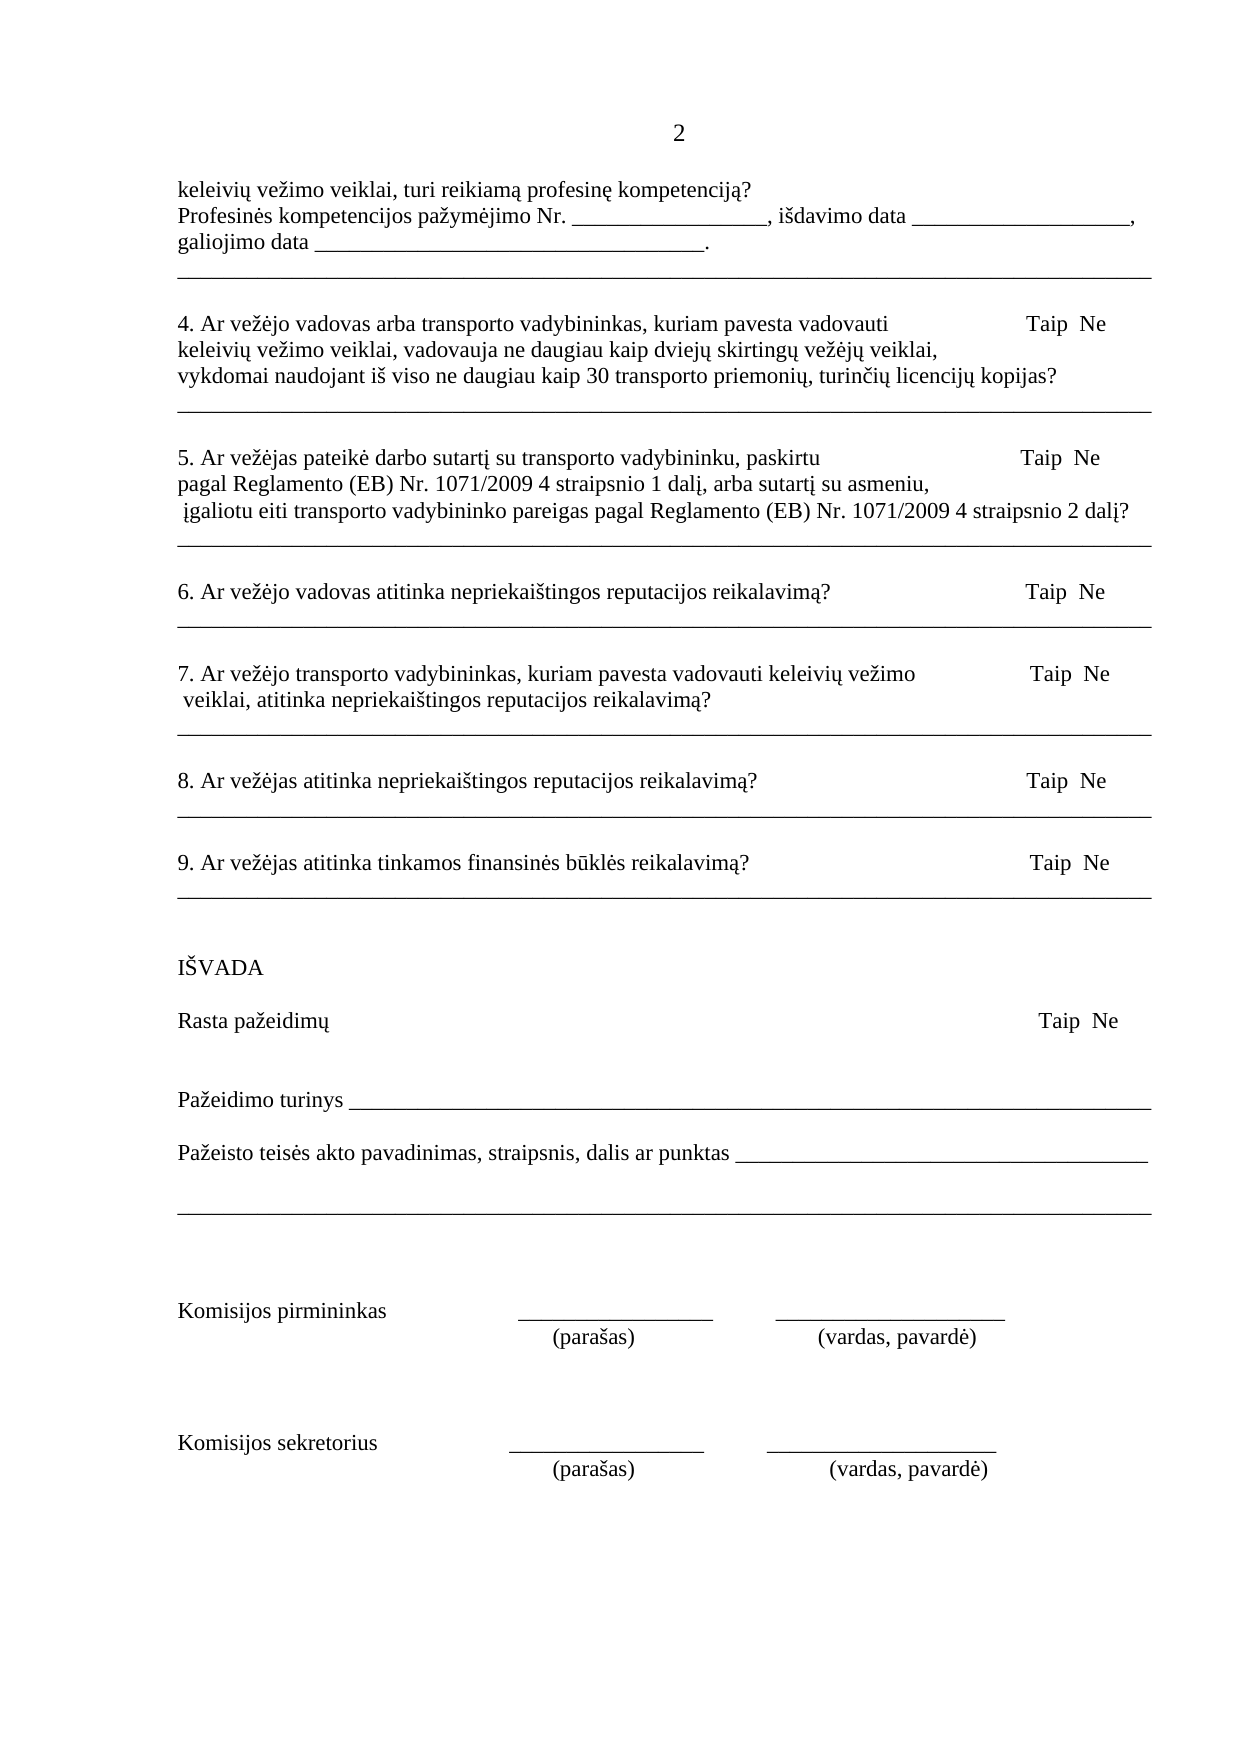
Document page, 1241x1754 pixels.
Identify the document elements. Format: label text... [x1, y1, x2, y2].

text Komisijos pirmininkas _________________ ____________________ [177, 1297, 1181, 1323]
text Pažeidimo turinys ______________________________________________________________________ [177, 1086, 1181, 1112]
text keleivių vežimo veiklai, turi reikiamą profesinę kompetenciją? [177, 176, 1181, 202]
text Rasta pažeidimų Taip ⁭ Ne ⁭ [177, 1007, 1181, 1033]
text 5. Ar vežėjas pateikė darbo sutartį su transporto vadybininku, paskirtu Taip ⁭ Ne ⁭ [177, 444, 1181, 470]
text IŠVADA [177, 954, 1181, 981]
text Profesinės kompetencijos pažymėjimo Nr. _________________, išdavimo data ___________________, [177, 202, 1181, 228]
text (parašas) (vardas, pavardė) [177, 1323, 1181, 1349]
text vykdomai naudojant iš viso ne daugiau kaip 30 transporto priemonių, turinčių licencijų kopijas? [177, 362, 1181, 389]
text įgaliotu eiti transporto vadybininko pareigas pagal Reglamento (EB) Nr. 1071/2009 4 straipsnio 2 dalį? [177, 497, 1181, 523]
text _____________________________________________________________________________________ [177, 255, 1181, 281]
text 8. Ar vežėjas atitinka nepriekaištingos reputacijos reikalavimą? Taip ⁭ Ne ⁭ [177, 767, 1181, 794]
text _____________________________________________________________________________________ [177, 1191, 1181, 1218]
text 4. Ar vežėjo vadovas arba transporto vadybininkas, kuriam pavesta vadovauti Taip ⁭ Ne ⁭ [177, 310, 1181, 336]
text (parašas) (vardas, pavardė) [177, 1455, 1181, 1481]
text galiojimo data __________________________________. [177, 228, 1181, 255]
text _____________________________________________________________________________________ [177, 794, 1181, 820]
text _____________________________________________________________________________________ [177, 875, 1181, 902]
text Komisijos sekretorius _________________ ____________________ [177, 1429, 1181, 1455]
text _____________________________________________________________________________________ [177, 712, 1181, 739]
text 6. Ar vežėjo vadovas atitinka nepriekaištingos reputacijos reikalavimą? Taip ⁭ Ne ⁭ [177, 578, 1181, 604]
text _____________________________________________________________________________________ [177, 604, 1181, 631]
text _____________________________________________________________________________________ [177, 523, 1181, 549]
text _____________________________________________________________________________________ [177, 389, 1181, 415]
text keleivių vežimo veiklai, vadovauja ne daugiau kaip dviejų skirtingų vežėjų veiklai, [177, 336, 1181, 362]
text pagal Reglamento (EB) Nr. 1071/2009 4 straipsnio 1 dalį, arba sutartį su asmeniu, [177, 470, 1181, 497]
text Pažeisto teisės akto pavadinimas, straipsnis, dalis ar punktas ____________________________________ [177, 1139, 1181, 1165]
text 7. Ar vežėjo transporto vadybininkas, kuriam pavesta vadovauti keleivių vežimo Taip ⁭ Ne ⁭ [177, 659, 1181, 686]
text 9. Ar vežėjas atitinka tinkamos finansinės būklės reikalavimą? Taip ⁭ Ne ⁭ [177, 849, 1181, 875]
text veiklai, atitinka nepriekaištingos reputacijos reikalavimą? [177, 686, 1181, 712]
